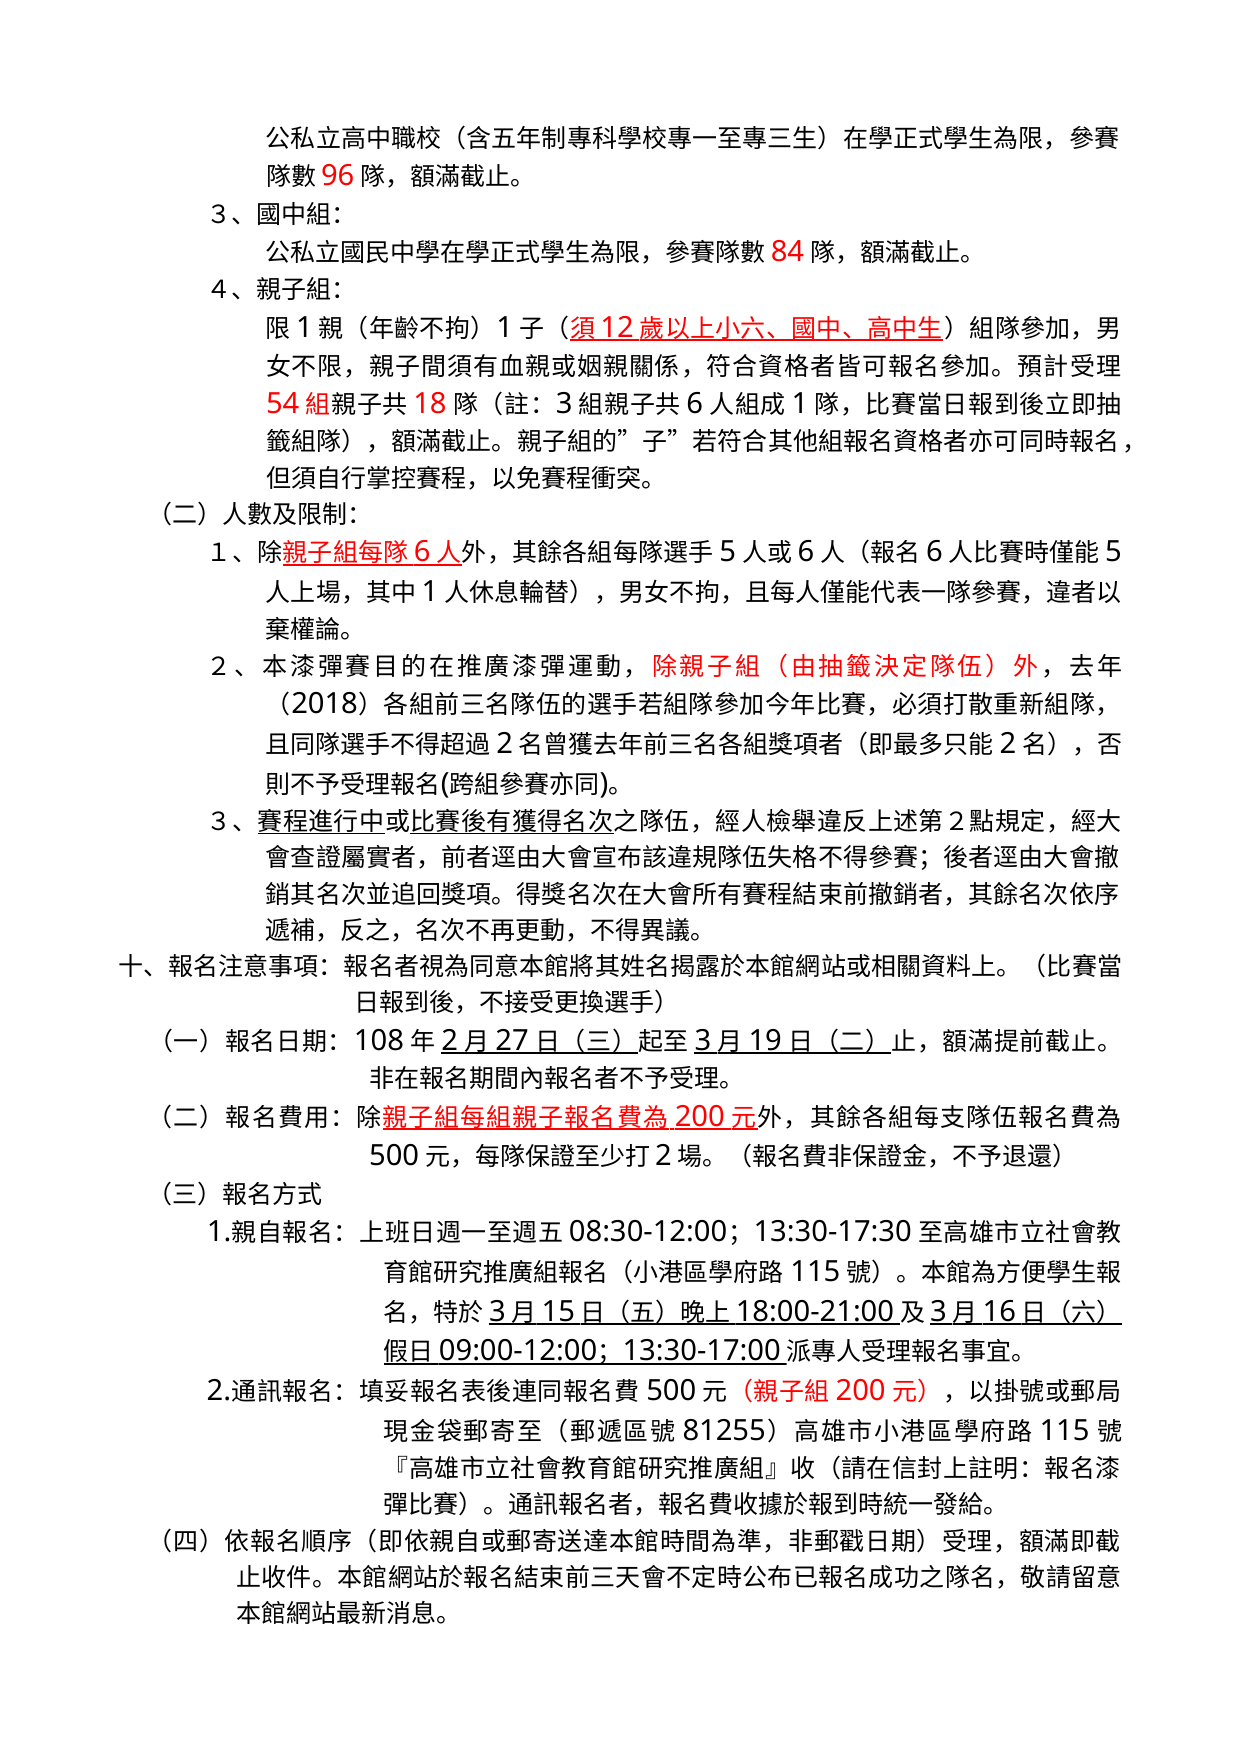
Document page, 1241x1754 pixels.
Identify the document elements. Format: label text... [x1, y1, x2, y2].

text ３、賽程進行中或比賽後有獲得名次之隊伍，經人檢舉違反上述第２點規定，經大會查證屬實者，前者逕由大會宣布該違規隊伍失格不得參賽；後者逕由大會撤銷其名次並追回獎項。得獎名次在大會所有賽程結束前撤銷者，其餘名次依序遞補，反之，名次不再更動，不得異議。 [207, 802, 1122, 947]
text 公私立高中職校（含五年制專科學校專一至專三生）在學正式學生為限，參賽隊數96隊，額滿截止。 [266, 118, 1122, 194]
text １、除親子組每隊6人外，其餘各組每隊選手5人或6人（報名6人比賽時僅能5人上場，其中1人休息輪替），男女不拘，且每人僅能代表一隊參賽，違者以棄權論。 [207, 531, 1122, 646]
text 十、報名注意事項：報名者視為同意本館將其姓名揭露於本館網站或相關資料上。（比賽當日報到後，不接受更換選手） [118, 947, 1122, 1019]
text 2.通訊報名：填妥報名表後連同報名費500元（親子組200元），以掛號或郵局現金袋郵寄至（郵遞區號81255）高雄市小港區學府路115號『高雄市立社會教育館研究推廣組』收（請在信封上註明：報名漆彈比賽）。通訊報名者，報名費收據於報到時統一發給。 [206, 1369, 1122, 1521]
text ２、本漆彈賽目的在推廣漆彈運動，除親子組（由抽籤決定隊伍）外，去年（2018）各組前三名隊伍的選手若組隊參加今年比賽，必須打散重新組隊，且同隊選手不得超過2名曾獲去年前三名各組獎項者（即最多只能2名），否則不予受理報名(跨組參賽亦同)。 [207, 646, 1122, 802]
text （一）報名日期：108年2月27日（三）起至3月19日（二）止，額滿提前截止。非在報名期間內報名者不予受理。 [148, 1019, 1122, 1095]
text 1.親自報名：上班日週一至週五08:30-12:00；13:30-17:30至高雄市立社會教育館研究推廣組報名（小港區學府路115號）。本館為方便學生報名，特於3月15日（五）晚上18:00-21:00及3月16日（六）假日09:00-12:00；13:30-17:00派專人受理報名事宜。 [207, 1211, 1122, 1369]
text （三）報名方式 [148, 1174, 1122, 1211]
text （四）依報名順序（即依親自或郵寄送達本館時間為準，非郵戳日期）受理，額滿即截止收件。本館網站於報名結束前三天會不定時公布已報名成功之隊名，敬請留意本館網站最新消息。 [148, 1521, 1122, 1630]
text ４、親子組： [207, 270, 1122, 306]
text 公私立國民中學在學正式學生為限，參賽隊數84隊，額滿截止。 [228, 230, 1122, 270]
text （二）人數及限制： [148, 494, 1122, 531]
text ３、國中組： [207, 194, 1122, 230]
text 限1親（年齡不拘）1子（須12歲以上小六、國中、高中生）組隊參加，男女不限，親子間須有血親或姻親關係，符合資格者皆可報名參加。預計受理54組親子共18隊（註：3組親子共6人組成1隊，比賽當日報到後立即抽籤組隊），額滿截止。親子組的”子”若符合其他組報名資格者亦可同時報名，但須自行掌控賽程，以免賽程衝突。 [265, 306, 1122, 494]
text （二）報名費用：除親子組每組親子報名費為200元外，其餘各組每支隊伍報名費為500元，每隊保證至少打2場。（報名費非保證金，不予退還） [148, 1095, 1122, 1174]
